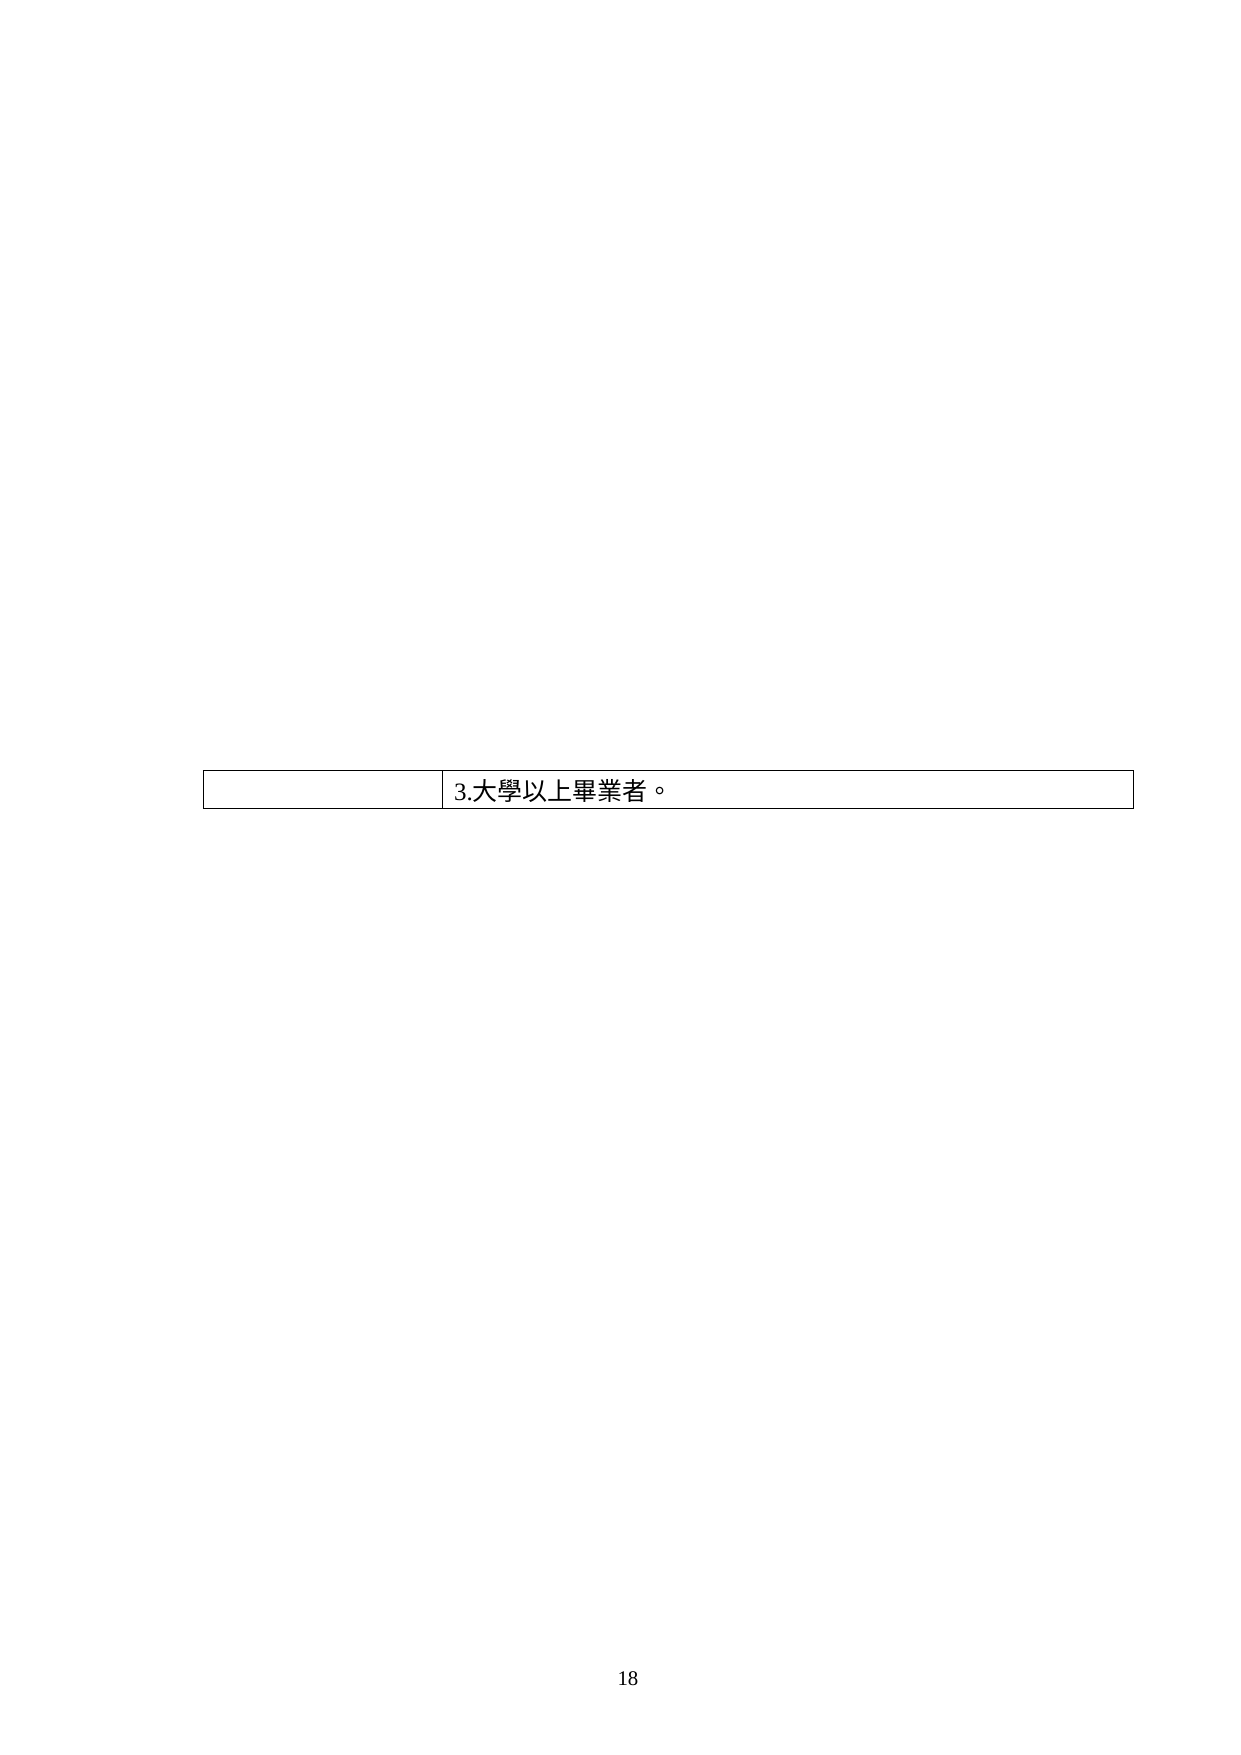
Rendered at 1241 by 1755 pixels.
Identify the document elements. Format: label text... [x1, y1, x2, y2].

table_cell 3.大學以上畢業者。 [443, 771, 1133, 807]
table_cell [204, 771, 442, 807]
